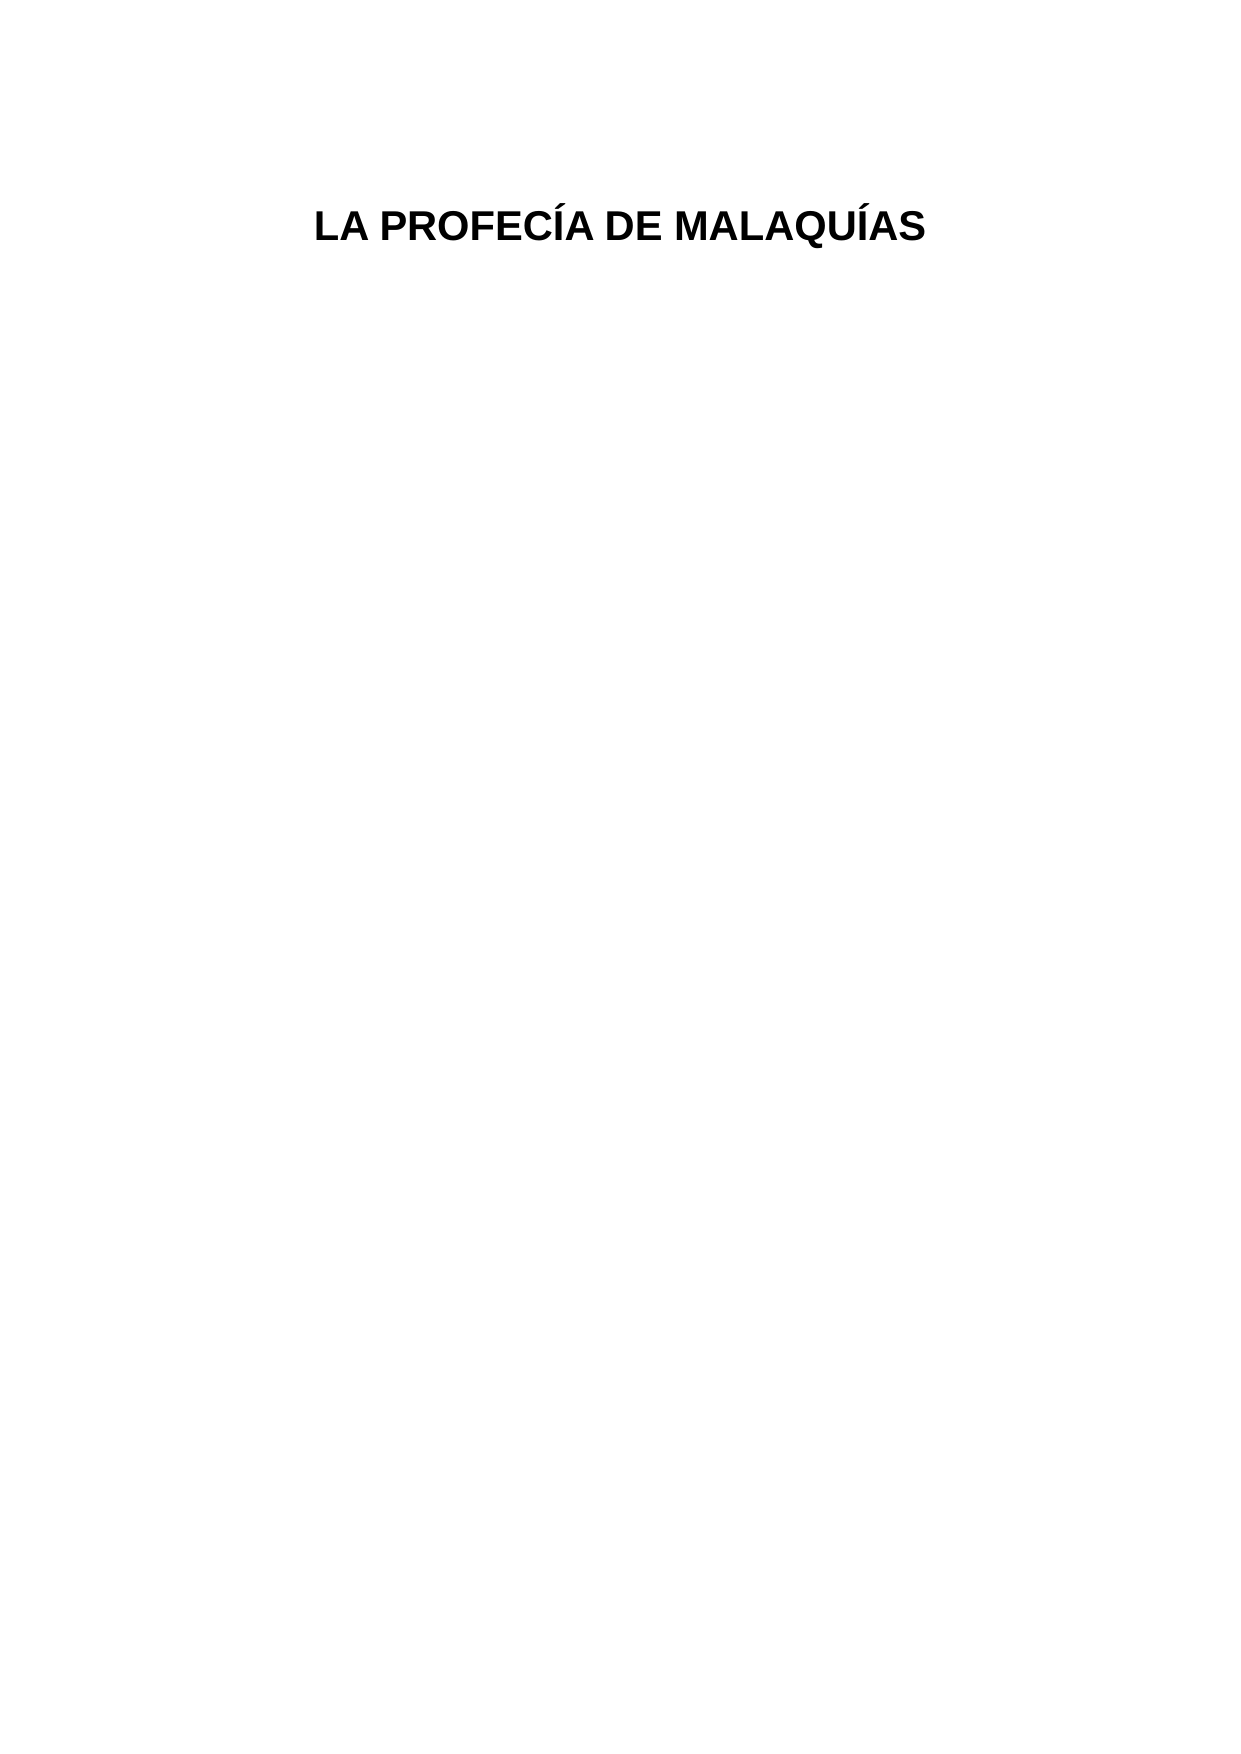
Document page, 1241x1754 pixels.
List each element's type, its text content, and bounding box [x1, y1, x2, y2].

title LA PROFECÍA DE MALAQUÍAS [118, 201, 1122, 249]
